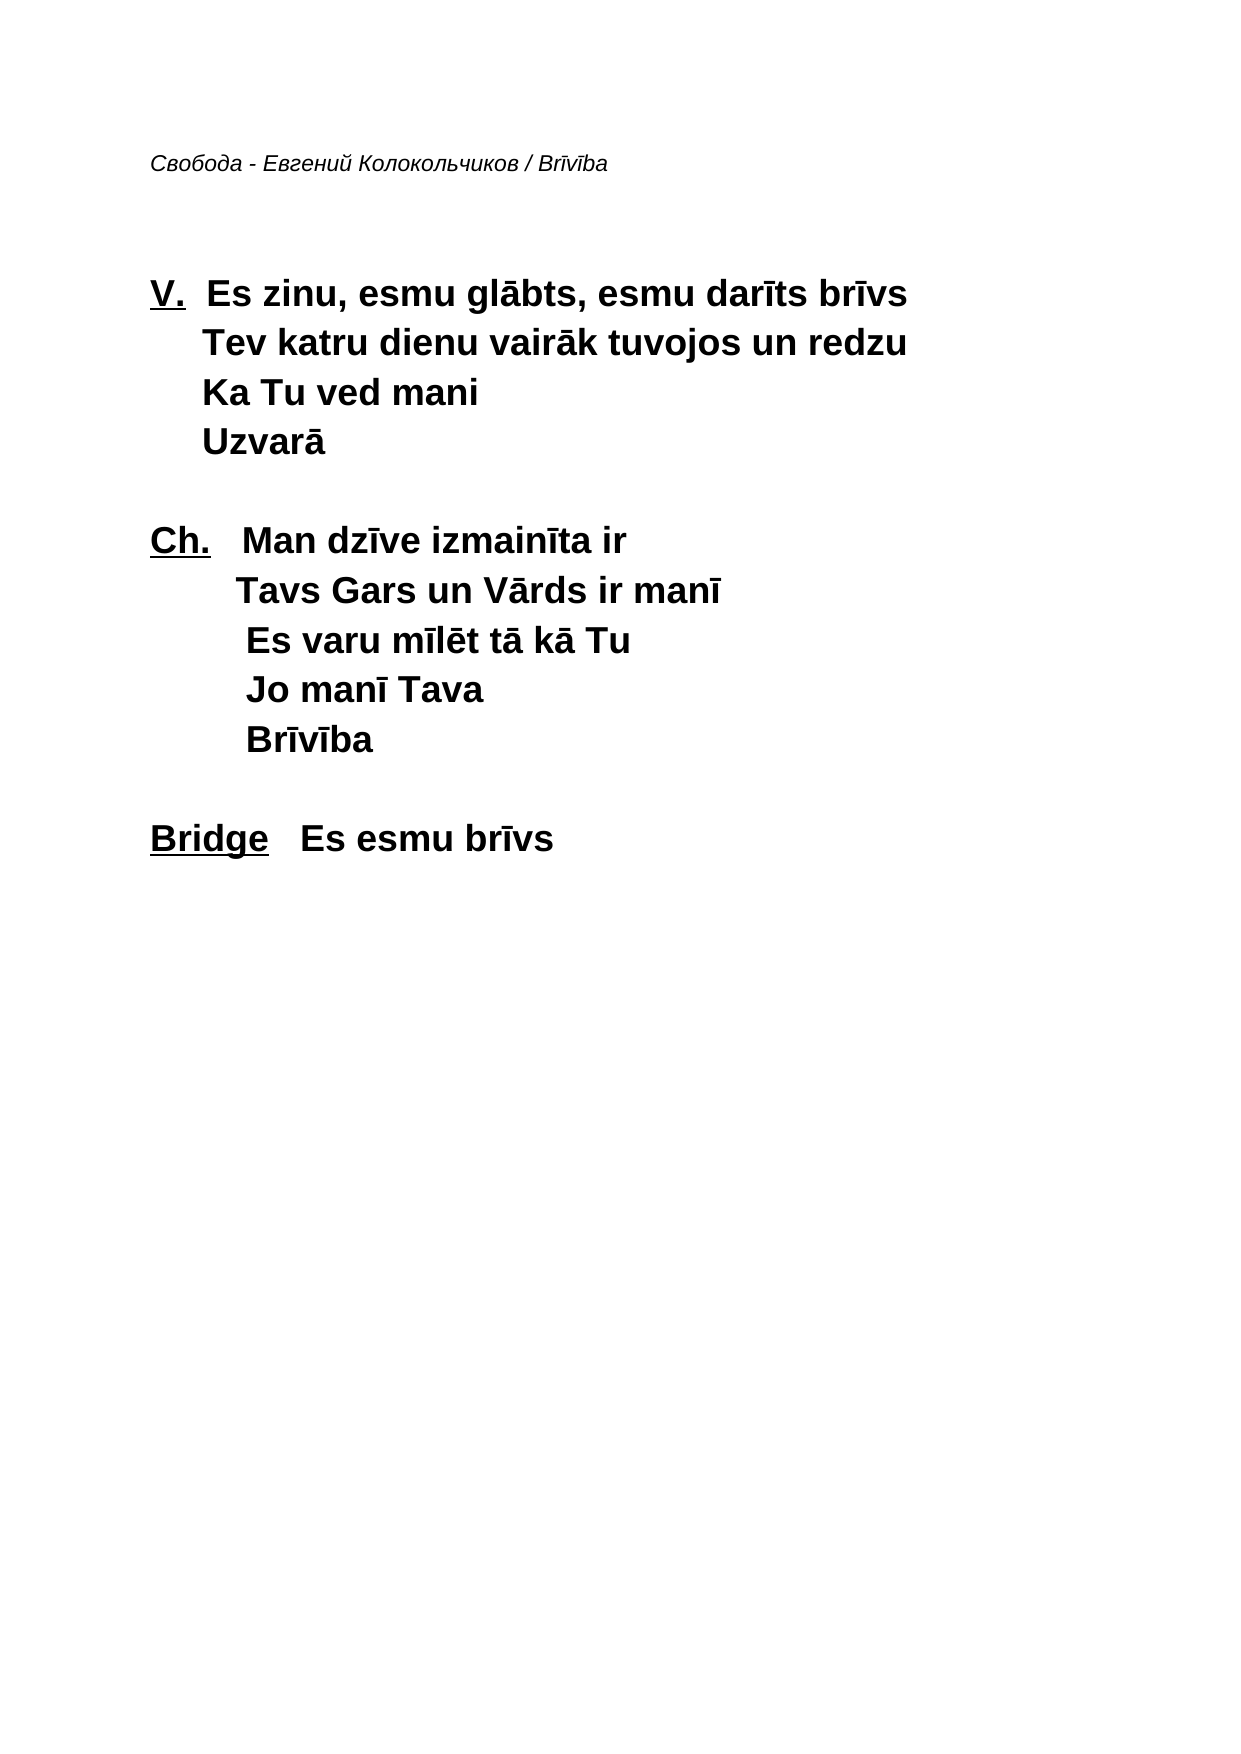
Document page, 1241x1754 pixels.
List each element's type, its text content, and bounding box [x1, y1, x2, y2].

text Brīvība [150, 717, 1090, 760]
text Es varu mīlēt tā kā Tu [150, 618, 1090, 661]
text Tavs Gars un Vārds ir manī [150, 568, 1090, 611]
text Свобода - Евгений Колокольчиков / Brīvība [150, 150, 1090, 176]
text Ch. Man dzīve izmainīta ir [150, 519, 1090, 562]
text Uzvarā [150, 419, 1090, 463]
text Jo manī Tava [150, 667, 1090, 711]
text Ka Tu ved mani [150, 370, 1090, 413]
text Tev katru dienu vairāk tuvojos un redzu [150, 320, 1090, 363]
text Bridge Es esmu brīvs [150, 816, 1090, 859]
text V. Es zinu, esmu glābts, esmu darīts brīvs [150, 271, 1090, 314]
